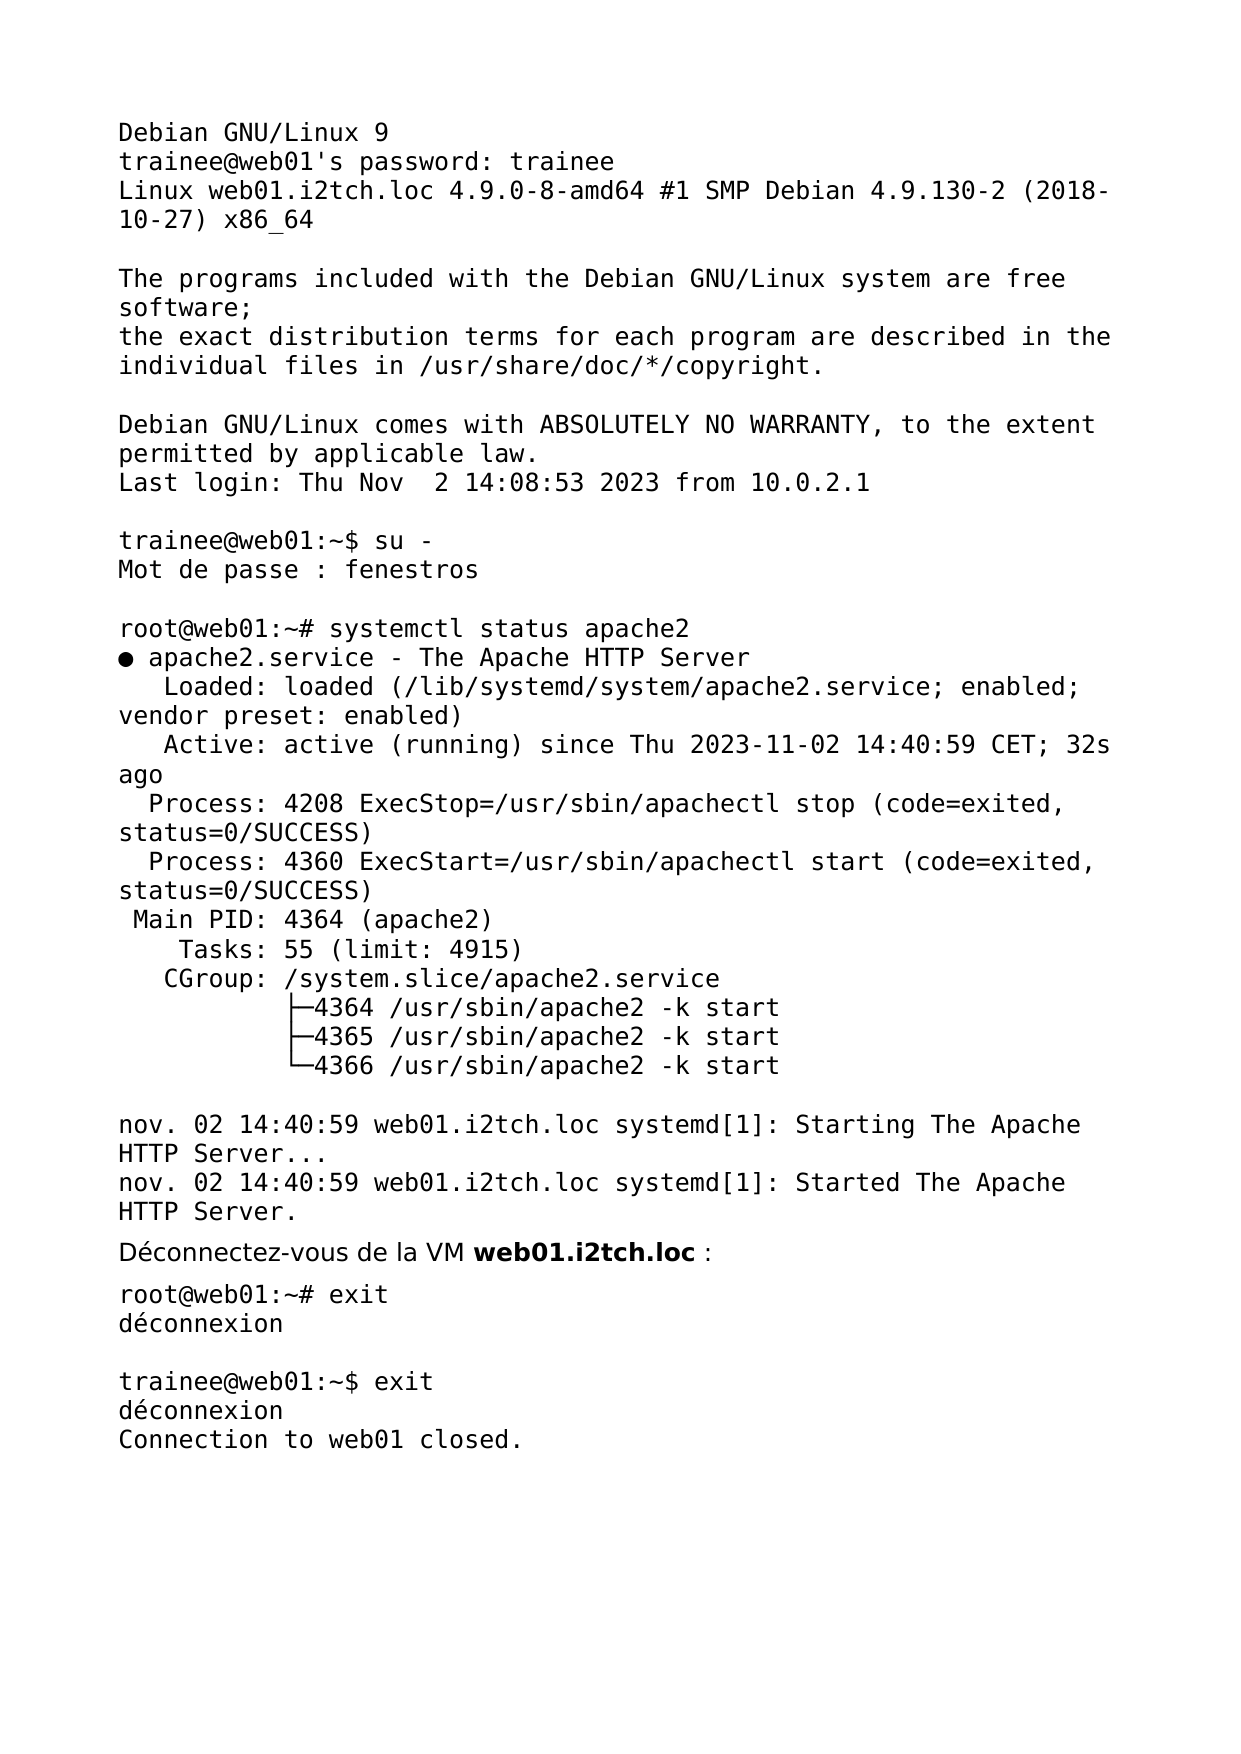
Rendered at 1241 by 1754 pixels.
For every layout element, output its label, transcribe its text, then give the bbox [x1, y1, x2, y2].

text Debian GNU/Linux 9 trainee@web01's password: trainee Linux web01.i2tch.loc 4.9.0-8-amd64 #1 SMP Debian 4.9.130-2 (2018-10-27) x86_64 The programs included with the Debian GNU/Linux system are free software; the exact distribution terms for each program are described in the individual files in /usr/share/doc/*/copyright. Debian GNU/Linux comes with ABSOLUTELY NO WARRANTY, to the extent permitted by applicable law. Last login: Thu Nov 2 14:08:53 2023 from 10.0.2.1 trainee@web01:~$ su - Mot de passe : fenestros root@web01:~# systemctl status apache2 ● apache2.service - The Apache HTTP Server Loaded: loaded (/lib/systemd/system/apache2.service; enabled; vendor preset: enabled) Active: active (running) since Thu 2023-11-02 14:40:59 CET; 32s ago Process: 4208 ExecStop=/usr/sbin/apachectl stop (code=exited, status=0/SUCCESS) Process: 4360 ExecStart=/usr/sbin/apachectl start (code=exited, status=0/SUCCESS) Main PID: 4364 (apache2) Tasks: 55 (limit: 4915) CGroup: /system.slice/apache2.service ├─4364 /usr/sbin/apache2 -k start ├─4365 /usr/sbin/apache2 -k start └─4366 /usr/sbin/apache2 -k start nov. 02 14:40:59 web01.i2tch.loc systemd[1]: Starting The Apache HTTP Server... nov. 02 14:40:59 web01.i2tch.loc systemd[1]: Started The Apache HTTP Server. [118, 118, 1122, 1226]
text Déconnectez-vous de la VM web01.i2tch.loc : [118, 1238, 1122, 1267]
text root@web01:~# exit déconnexion trainee@web01:~$ exit déconnexion Connection to web01 closed. [118, 1280, 1122, 1455]
